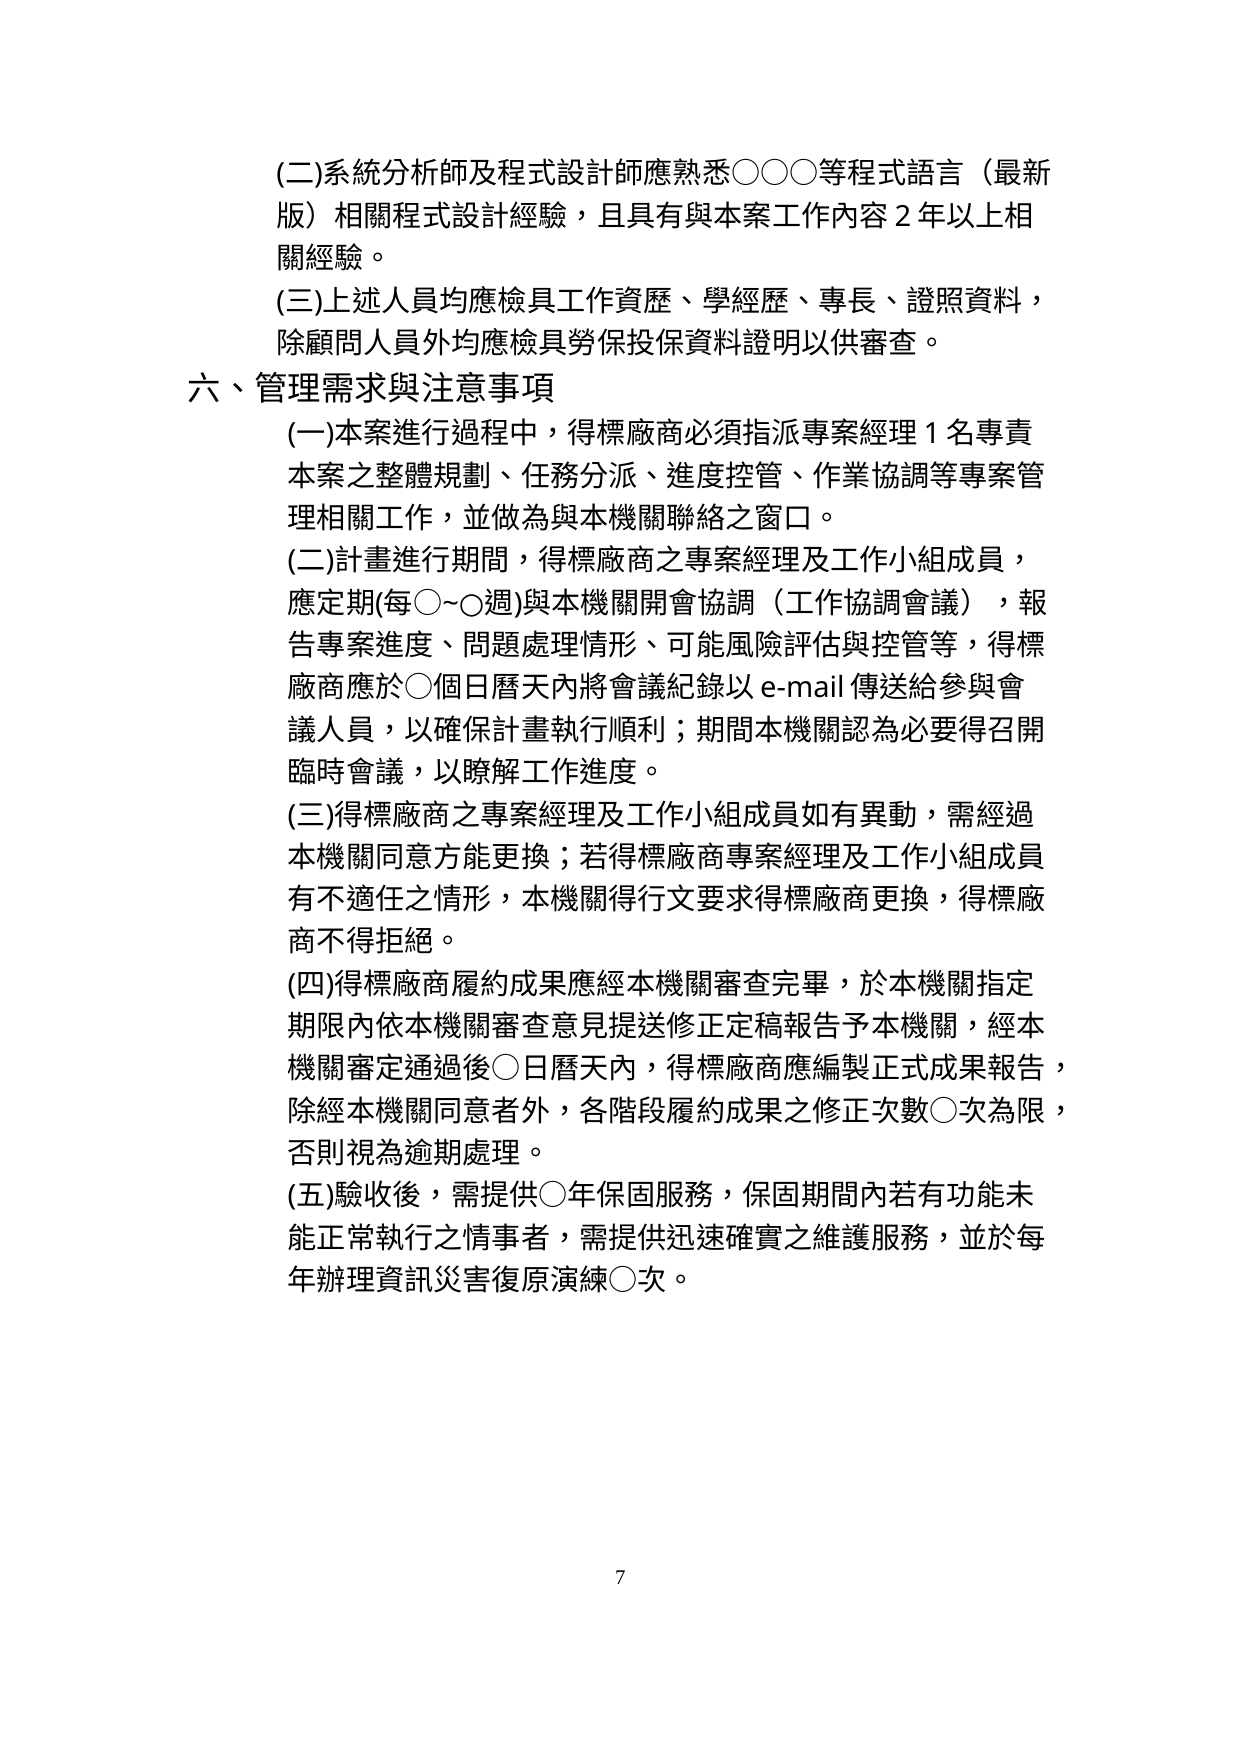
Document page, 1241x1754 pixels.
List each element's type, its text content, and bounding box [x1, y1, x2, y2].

list (一)本案進行過程中，得標廠商必須指派專案經理1名專責本案之整體規劃、任務分派、進度控管、作業協調等專案管理相關工作，並做為與本機關聯絡之窗口。 [287, 410, 1053, 537]
list (四)得標廠商履約成果應經本機關審查完畢，於本機關指定期限內依本機關審查意見提送修正定稿報告予本機關，經本機關審定通過後○日曆天內，得標廠商應編製正式成果報告，除經本機關同意者外，各階段履約成果之修正次數○次為限，否則視為逾期處理。 [287, 960, 1053, 1172]
list (二)系統分析師及程式設計師應熟悉○○○等程式語言（最新版）相關程式設計經驗，且具有與本案工作內容2年以上相關經驗。 [237, 150, 1053, 277]
list (五)驗收後，需提供○年保固服務，保固期間內若有功能未能正常執行之情事者，需提供迅速確實之維護服務，並於每年辦理資訊災害復原演練○次。 [287, 1172, 1053, 1299]
list (二)計畫進行期間，得標廠商之專案經理及工作小組成員，應定期(每○~○週)與本機關開會協調（工作協調會議），報告專案進度、問題處理情形、可能風險評估與控管等，得標廠商應於○個日曆天內將會議紀錄以e-mail傳送給參與會議人員，以確保計畫執行順利；期間本機關認為必要得召開臨時會議，以瞭解工作進度。 [287, 537, 1053, 791]
subtitle 六、管理需求與注意事項 [187, 362, 1053, 410]
list (三)得標廠商之專案經理及工作小組成員如有異動，需經過本機關同意方能更換；若得標廠商專案經理及工作小組成員有不適任之情形，本機關得行文要求得標廠商更換，得標廠商不得拒絕。 [287, 791, 1053, 960]
list (三)上述人員均應檢具工作資歷、學經歷、專長、證照資料，除顧問人員外均應檢具勞保投保資料證明以供審查。 [237, 277, 1053, 362]
